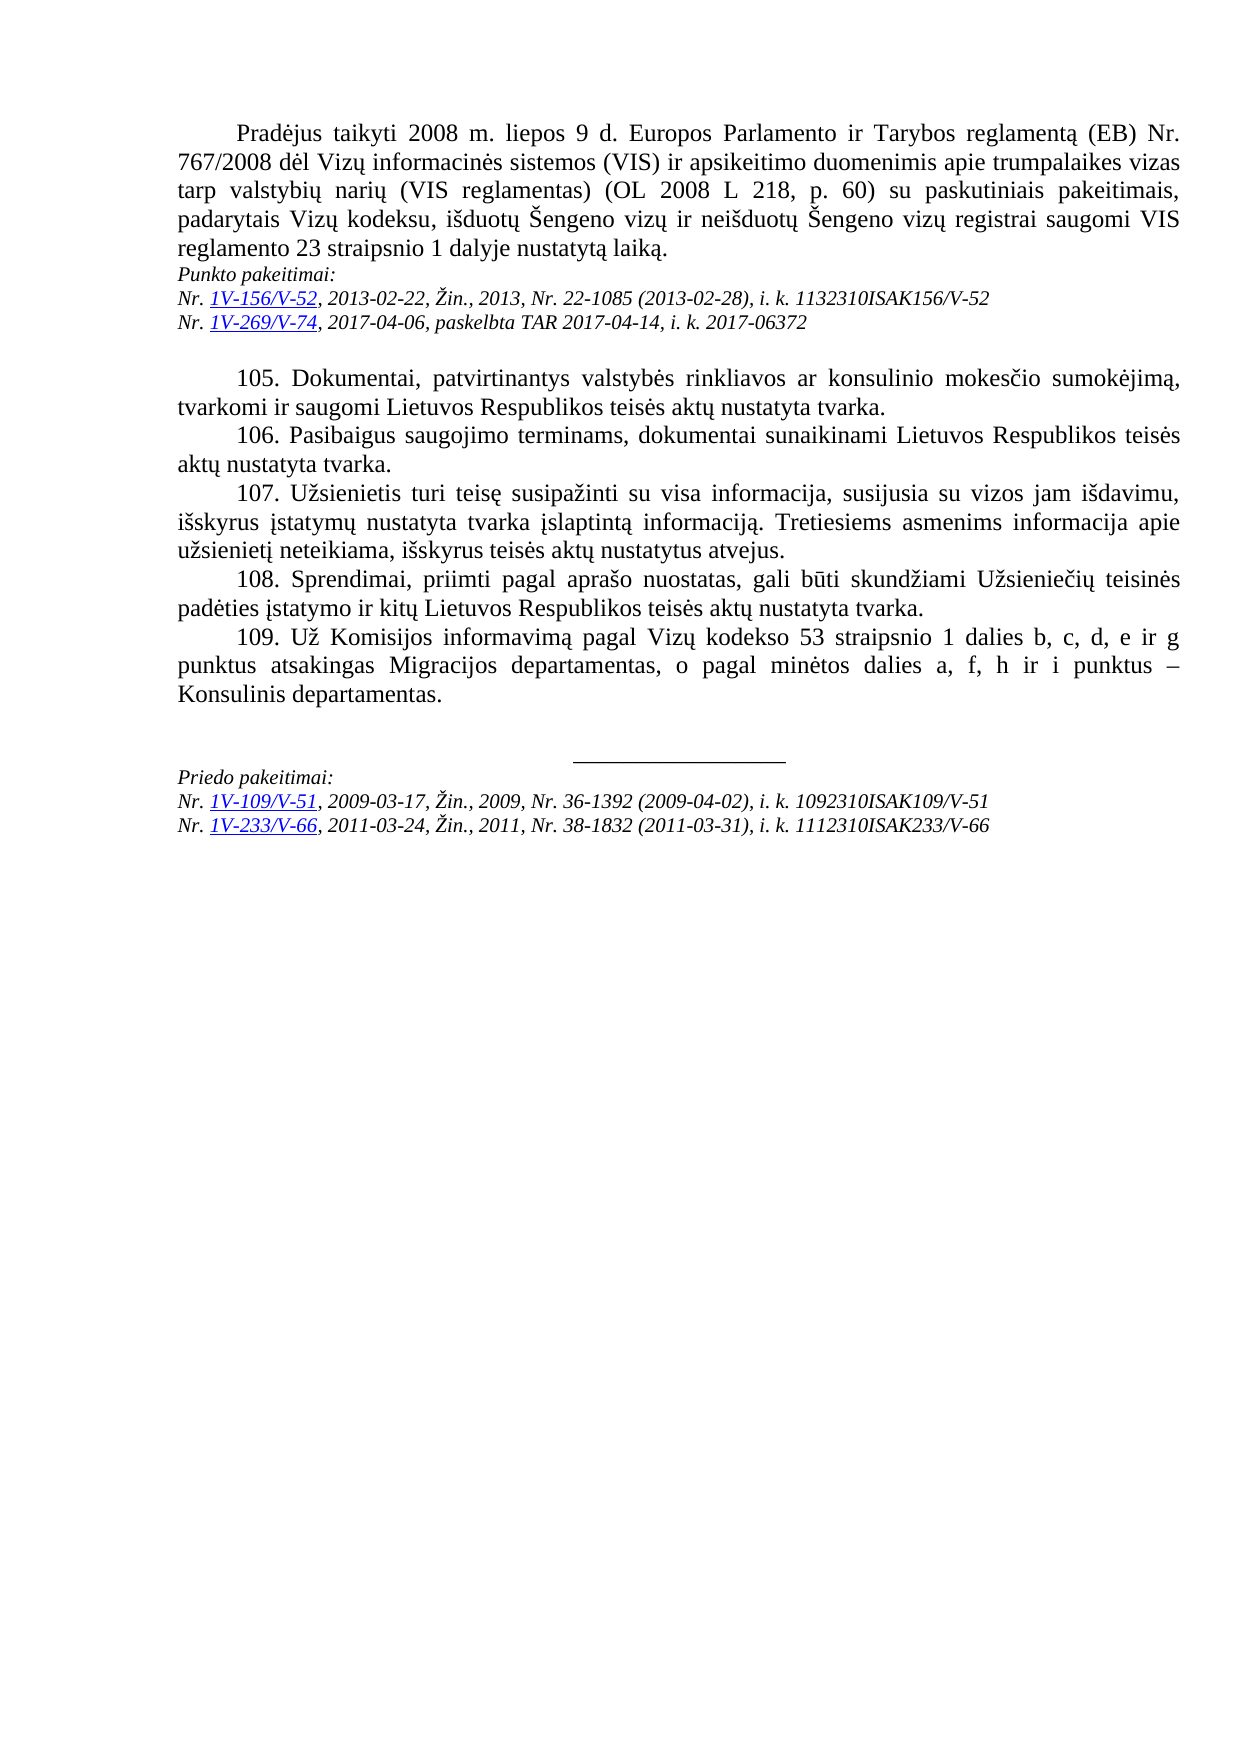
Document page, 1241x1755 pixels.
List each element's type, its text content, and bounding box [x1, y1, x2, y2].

text Priedo pakeitimai: [177, 765, 1181, 789]
text _________________ [177, 737, 1181, 765]
text 107. Užsienietis turi teisę susipažinti su visa informacija, susijusia su vizos jam išdavimu, išskyrus įstatymų nustatyta tvarka įslaptintą informaciją. Tretiesiems asmenims informacija apie užsienietį neteikiama, išskyrus teisės aktų nustatytus atvejus. [177, 478, 1181, 564]
text Punkto pakeitimai: [177, 262, 1181, 286]
text Nr. 1V-269/V-74, 2017-04-06, paskelbta TAR 2017-04-14, i. k. 2017-06372 [177, 310, 1181, 334]
text 105. Dokumentai, patvirtinantys valstybės rinkliavos ar konsulinio mokesčio sumokėjimą, tvarkomi ir saugomi Lietuvos Respublikos teisės aktų nustatyta tvarka. [177, 363, 1181, 420]
text Pradėjus taikyti 2008 m. liepos 9 d. Europos Parlamento ir Tarybos reglamentą (EB) Nr. 767/2008 dėl Vizų informacinės sistemos (VIS) ir apsikeitimo duomenimis apie trumpalaikes vizas tarp valstybių narių (VIS reglamentas) (OL 2008 L 218, p. 60) su paskutiniais pakeitimais, padarytais Vizų kodeksu, išduotų Šengeno vizų ir neišduotų Šengeno vizų registrai saugomi VIS reglamento 23 straipsnio 1 dalyje nustatytą laiką. [177, 118, 1181, 262]
text 109. Už Komisijos informavimą pagal Vizų kodekso 53 straipsnio 1 dalies b, c, d, e ir g punktus atsakingas Migracijos departamentas, o pagal minėtos dalies a, f, h ir i punktus – Konsulinis departamentas. [177, 622, 1181, 708]
text Nr. 1V-156/V-52, 2013-02-22, Žin., 2013, Nr. 22-1085 (2013-02-28), i. k. 1132310ISAK156/V-52 [177, 286, 1181, 310]
text Nr. 1V-109/V-51, 2009-03-17, Žin., 2009, Nr. 36-1392 (2009-04-02), i. k. 1092310ISAK109/V-51 [177, 789, 1181, 813]
text 108. Sprendimai, priimti pagal aprašo nuostatas, gali būti skundžiami Užsieniečių teisinės padėties įstatymo ir kitų Lietuvos Respublikos teisės aktų nustatyta tvarka. [177, 564, 1181, 622]
text Nr. 1V-233/V-66, 2011-03-24, Žin., 2011, Nr. 38-1832 (2011-03-31), i. k. 1112310ISAK233/V-66 [177, 813, 1181, 837]
text 106. Pasibaigus saugojimo terminams, dokumentai sunaikinami Lietuvos Respublikos teisės aktų nustatyta tvarka. [177, 420, 1181, 478]
